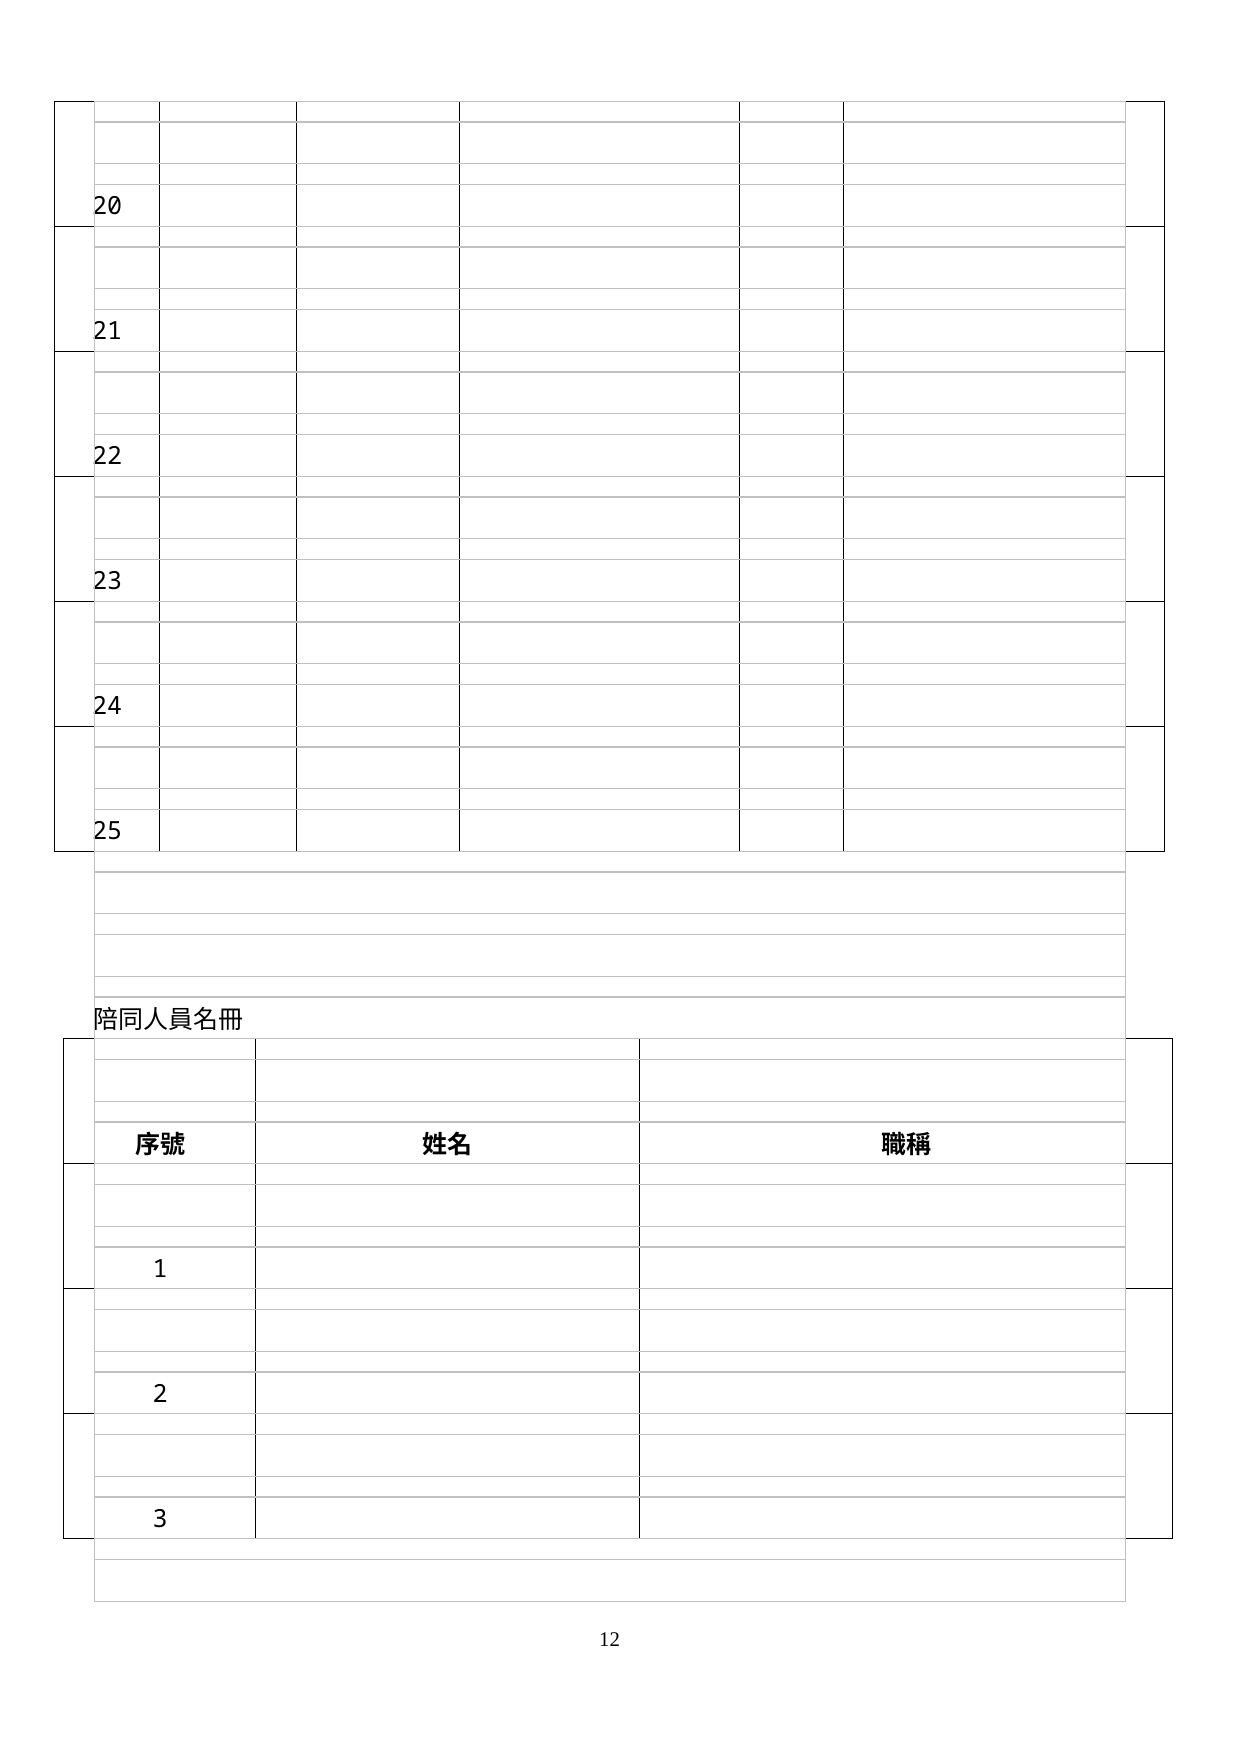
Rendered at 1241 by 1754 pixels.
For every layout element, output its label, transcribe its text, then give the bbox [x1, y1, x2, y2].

table_cell [55, 727, 94, 851]
table_cell [95, 1227, 255, 1246]
table_cell [740, 373, 843, 413]
table_cell 23 [95, 560, 159, 601]
table_cell [55, 227, 94, 351]
table_cell [95, 789, 159, 809]
table_cell [460, 227, 739, 246]
table_cell [95, 102, 159, 121]
table_cell [640, 1477, 1125, 1496]
table_cell [95, 164, 159, 184]
table_cell [256, 1477, 639, 1496]
table_cell [256, 1227, 639, 1246]
table_cell [256, 1414, 639, 1434]
table_cell [160, 623, 296, 663]
table_cell 24 [95, 685, 159, 726]
table_header 職稱 [640, 1123, 1125, 1163]
table_cell [160, 227, 296, 246]
table_cell [297, 539, 459, 559]
table_cell [297, 727, 459, 746]
table_cell 25 [95, 810, 159, 851]
table_cell [740, 102, 843, 121]
table_cell [740, 748, 843, 788]
table_cell [460, 789, 739, 809]
table_cell [297, 560, 459, 601]
table_cell [297, 435, 459, 476]
table_cell [740, 289, 843, 309]
table_cell [64, 1164, 94, 1288]
table_cell [160, 435, 296, 476]
table_cell [460, 435, 739, 476]
table_cell [95, 227, 159, 246]
table_cell [460, 289, 739, 309]
table_cell [844, 685, 1125, 726]
table_cell [256, 1310, 639, 1351]
table_cell [160, 539, 296, 559]
table_cell [256, 1248, 639, 1288]
table_cell [740, 123, 843, 163]
table_cell [640, 1164, 1125, 1184]
table_cell [640, 1185, 1125, 1226]
table_cell [160, 477, 296, 496]
table_cell [844, 310, 1125, 351]
table_header [640, 1039, 1125, 1059]
table_cell [844, 414, 1125, 434]
table_cell [844, 289, 1125, 309]
table_cell [95, 748, 159, 788]
table_cell [95, 1185, 255, 1226]
table_cell [95, 539, 159, 559]
table_cell [1126, 477, 1164, 601]
table_cell [844, 164, 1125, 184]
table_cell [55, 352, 94, 476]
table_cell [844, 248, 1125, 288]
table_cell [460, 123, 739, 163]
table_cell [844, 789, 1125, 809]
table_cell [297, 414, 459, 434]
table_cell [460, 373, 739, 413]
table_cell [740, 227, 843, 246]
table_cell [297, 789, 459, 809]
table_cell [640, 1310, 1125, 1351]
table_cell 20 [95, 185, 159, 226]
table_cell [844, 185, 1125, 226]
table_cell [256, 1498, 639, 1538]
table_cell [640, 1289, 1125, 1309]
table_header [256, 1060, 639, 1101]
table_cell [256, 1185, 639, 1226]
text 陪同人員名冊 [95, 998, 1125, 1038]
table_cell [740, 539, 843, 559]
table_cell [460, 664, 739, 684]
table_cell [297, 810, 459, 851]
table_cell [160, 289, 296, 309]
table_cell [844, 435, 1125, 476]
table_cell [640, 1498, 1125, 1538]
table_header [64, 1039, 94, 1163]
table_cell [844, 352, 1125, 371]
table_cell [55, 102, 94, 226]
table_cell [95, 1164, 255, 1184]
table_cell [460, 539, 739, 559]
table_cell [640, 1414, 1125, 1434]
table_cell [844, 477, 1125, 496]
table_cell [297, 123, 459, 163]
table_cell [844, 727, 1125, 746]
table_cell [297, 164, 459, 184]
table_cell [740, 164, 843, 184]
table_cell [740, 789, 843, 809]
table_cell [95, 1310, 255, 1351]
table_cell [740, 685, 843, 726]
table_cell [460, 352, 739, 371]
table_cell [740, 477, 843, 496]
table_cell [95, 623, 159, 663]
table_cell [160, 414, 296, 434]
table_cell [1126, 727, 1164, 851]
table_cell [95, 1435, 255, 1476]
table_cell [460, 748, 739, 788]
table_cell [297, 248, 459, 288]
table_cell [844, 227, 1125, 246]
table_cell [740, 352, 843, 371]
table_cell [297, 352, 459, 371]
table_cell [460, 248, 739, 288]
table_cell [460, 498, 739, 538]
table_cell [160, 102, 296, 121]
table_cell [64, 1289, 94, 1413]
table_cell [297, 102, 459, 121]
table_cell [95, 352, 159, 371]
table_cell [160, 373, 296, 413]
table_cell [740, 727, 843, 746]
table_cell [740, 560, 843, 601]
table_cell [256, 1289, 639, 1309]
table_cell [160, 248, 296, 288]
table_cell [460, 310, 739, 351]
table_cell [297, 498, 459, 538]
table_cell [297, 289, 459, 309]
table_cell [95, 414, 159, 434]
table_cell [160, 748, 296, 788]
table_cell [640, 1352, 1125, 1371]
table_cell [160, 185, 296, 226]
table_cell [844, 123, 1125, 163]
table_cell [160, 352, 296, 371]
table_cell 22 [95, 435, 159, 476]
table_header [640, 1060, 1125, 1101]
table_cell [297, 227, 459, 246]
table_cell [460, 414, 739, 434]
table_cell [1126, 352, 1164, 476]
table_cell [1126, 102, 1164, 226]
table_cell [740, 664, 843, 684]
table_cell [297, 602, 459, 621]
table_header 序號 [95, 1123, 255, 1163]
table_cell [460, 164, 739, 184]
table_header [95, 1102, 255, 1121]
table_cell [160, 560, 296, 601]
table_cell [95, 373, 159, 413]
table_cell [95, 498, 159, 538]
table_cell [256, 1352, 639, 1371]
table_cell 21 [95, 310, 159, 351]
table_cell [256, 1435, 639, 1476]
table_cell [297, 623, 459, 663]
table_cell [460, 810, 739, 851]
table_cell [256, 1164, 639, 1184]
table_cell [55, 477, 94, 601]
table_cell [460, 185, 739, 226]
table_cell [740, 185, 843, 226]
table_cell [297, 664, 459, 684]
table_header [95, 1060, 255, 1101]
table_cell [95, 1414, 255, 1434]
table_cell [297, 748, 459, 788]
table_cell [1126, 602, 1164, 726]
table_cell 2 [95, 1373, 255, 1413]
table_header [640, 1102, 1125, 1121]
table_cell [1126, 227, 1164, 351]
table_cell [740, 310, 843, 351]
table_cell [95, 602, 159, 621]
table_cell [160, 789, 296, 809]
table_cell [640, 1248, 1125, 1288]
table_header [1126, 1039, 1172, 1163]
table_cell [740, 435, 843, 476]
table_cell [844, 498, 1125, 538]
table_cell [297, 477, 459, 496]
table_cell [95, 289, 159, 309]
table_header 姓名 [256, 1123, 639, 1163]
table_cell [460, 102, 739, 121]
table_cell [740, 810, 843, 851]
table_cell [95, 123, 159, 163]
table_cell [160, 164, 296, 184]
table_cell [55, 602, 94, 726]
text [95, 977, 1125, 996]
table_cell [460, 477, 739, 496]
table_cell [160, 602, 296, 621]
table_cell [460, 727, 739, 746]
table_cell [95, 477, 159, 496]
table_cell [844, 102, 1125, 121]
table_cell [844, 664, 1125, 684]
table_cell [460, 685, 739, 726]
table_cell [844, 748, 1125, 788]
table_cell [460, 602, 739, 621]
table_cell [844, 539, 1125, 559]
table_cell [740, 498, 843, 538]
table_cell [844, 623, 1125, 663]
table_cell [740, 623, 843, 663]
table_cell [640, 1373, 1125, 1413]
table_cell [844, 560, 1125, 601]
table_cell [1126, 1414, 1172, 1538]
table_cell [844, 602, 1125, 621]
table_cell [844, 373, 1125, 413]
table_header [95, 1039, 255, 1059]
table_cell [460, 560, 739, 601]
table_cell [740, 414, 843, 434]
table_cell 3 [95, 1498, 255, 1538]
table_cell [95, 727, 159, 746]
table_cell [844, 810, 1125, 851]
table_cell [95, 248, 159, 288]
table_cell [95, 1352, 255, 1371]
table_cell [64, 1414, 94, 1538]
table_cell [460, 623, 739, 663]
table_cell [95, 1477, 255, 1496]
table_cell [95, 1289, 255, 1309]
table_header [256, 1039, 639, 1059]
table_cell [160, 664, 296, 684]
table_cell [256, 1373, 639, 1413]
table_cell [740, 248, 843, 288]
table_cell [160, 810, 296, 851]
table_cell 1 [95, 1248, 255, 1288]
table_cell [740, 602, 843, 621]
table_cell [160, 123, 296, 163]
table_cell [160, 727, 296, 746]
table_cell [95, 664, 159, 684]
table_cell [640, 1227, 1125, 1246]
table_cell [1126, 1289, 1172, 1413]
table_cell [1126, 1164, 1172, 1288]
table_cell [640, 1435, 1125, 1476]
table_cell [160, 685, 296, 726]
table_header [256, 1102, 639, 1121]
table_cell [160, 498, 296, 538]
table_cell [297, 185, 459, 226]
table_cell [297, 373, 459, 413]
table_cell [297, 310, 459, 351]
table_cell [160, 310, 296, 351]
table_cell [297, 685, 459, 726]
